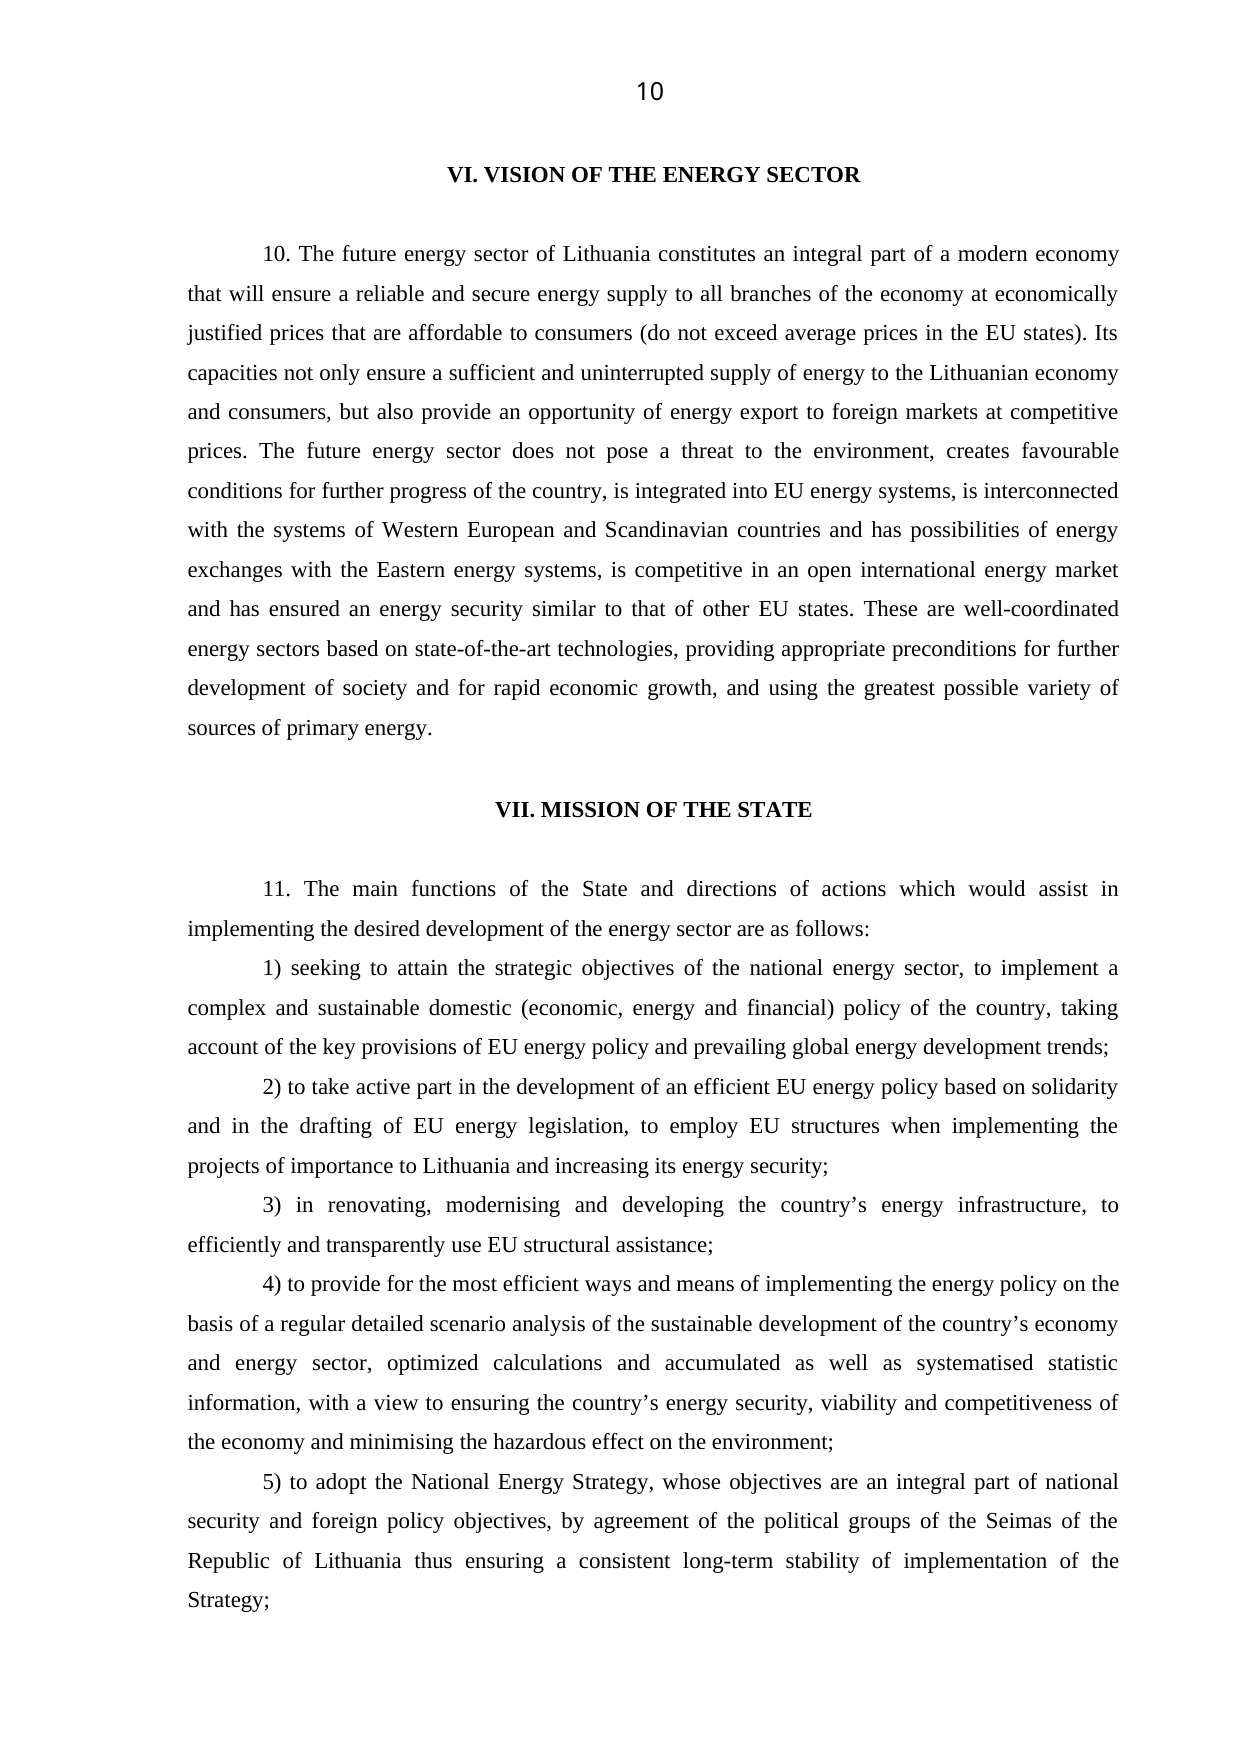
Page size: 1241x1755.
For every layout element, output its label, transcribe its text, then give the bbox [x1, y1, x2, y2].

text VII. MISSION OF THE STATE [187, 797, 1120, 823]
text 10. The future energy sector of Lithuania constitutes an integral part of a modern economy that will ensure a reliable and secure energy supply to all branches of the economy at economically justified prices that are affordable to consumers (do not exceed average prices in the EU states). Its capacities not only ensure a sufficient and uninterrupted supply of energy to the Lithuanian economy and consumers, but also provide an opportunity of energy export to foreign markets at competitive prices. The future energy sector does not pose a threat to the environment, creates favourable conditions for further progress of the country, is integrated into EU energy systems, is interconnected with the systems of Western European and Scandinavian countries and has possibilities of energy exchanges with the Eastern energy systems, is competitive in an open international energy market and has ensured an energy security similar to that of other EU states. These are well-coordinated energy sectors based on state-of-the-art technologies, providing appropriate preconditions for further development of society and for rapid economic growth, and using the greatest possible variety of sources of primary energy. [187, 240, 1120, 740]
text 5) to adopt the National Energy Strategy, whose objectives are an integral part of national security and foreign policy objectives, by agreement of the political groups of the Seimas of the Republic of Lithuania thus ensuring a consistent long-term stability of implementation of the Strategy; [187, 1468, 1120, 1612]
text VI. VISION OF THE ENERGY SECTOR [187, 161, 1120, 188]
text 1) seeking to attain the strategic objectives of the national energy sector, to implement a complex and sustainable domestic (economic, energy and financial) policy of the country, taking account of the key provisions of EU energy policy and prevailing global energy development trends; [187, 954, 1120, 1060]
text 11. The main functions of the State and directions of actions which would assist in implementing the desired development of the energy sector are as follows: [187, 876, 1120, 941]
text 3) in renovating, modernising and developing the country’s energy infrastructure, to efficiently and transparently use EU structural assistance; [187, 1191, 1120, 1257]
text 4) to provide for the most efficient ways and means of implementing the energy policy on the basis of a regular detailed scenario analysis of the sustainable development of the country’s economy and energy sector, optimized calculations and accumulated as well as systematised statistic information, with a view to ensuring the country’s energy security, viability and competitiveness of the economy and minimising the hazardous effect on the environment; [187, 1270, 1120, 1454]
text 2) to take active part in the development of an efficient EU energy policy based on solidarity and in the drafting of EU energy legislation, to employ EU structures when implementing the projects of importance to Lithuania and increasing its energy security; [187, 1073, 1120, 1178]
